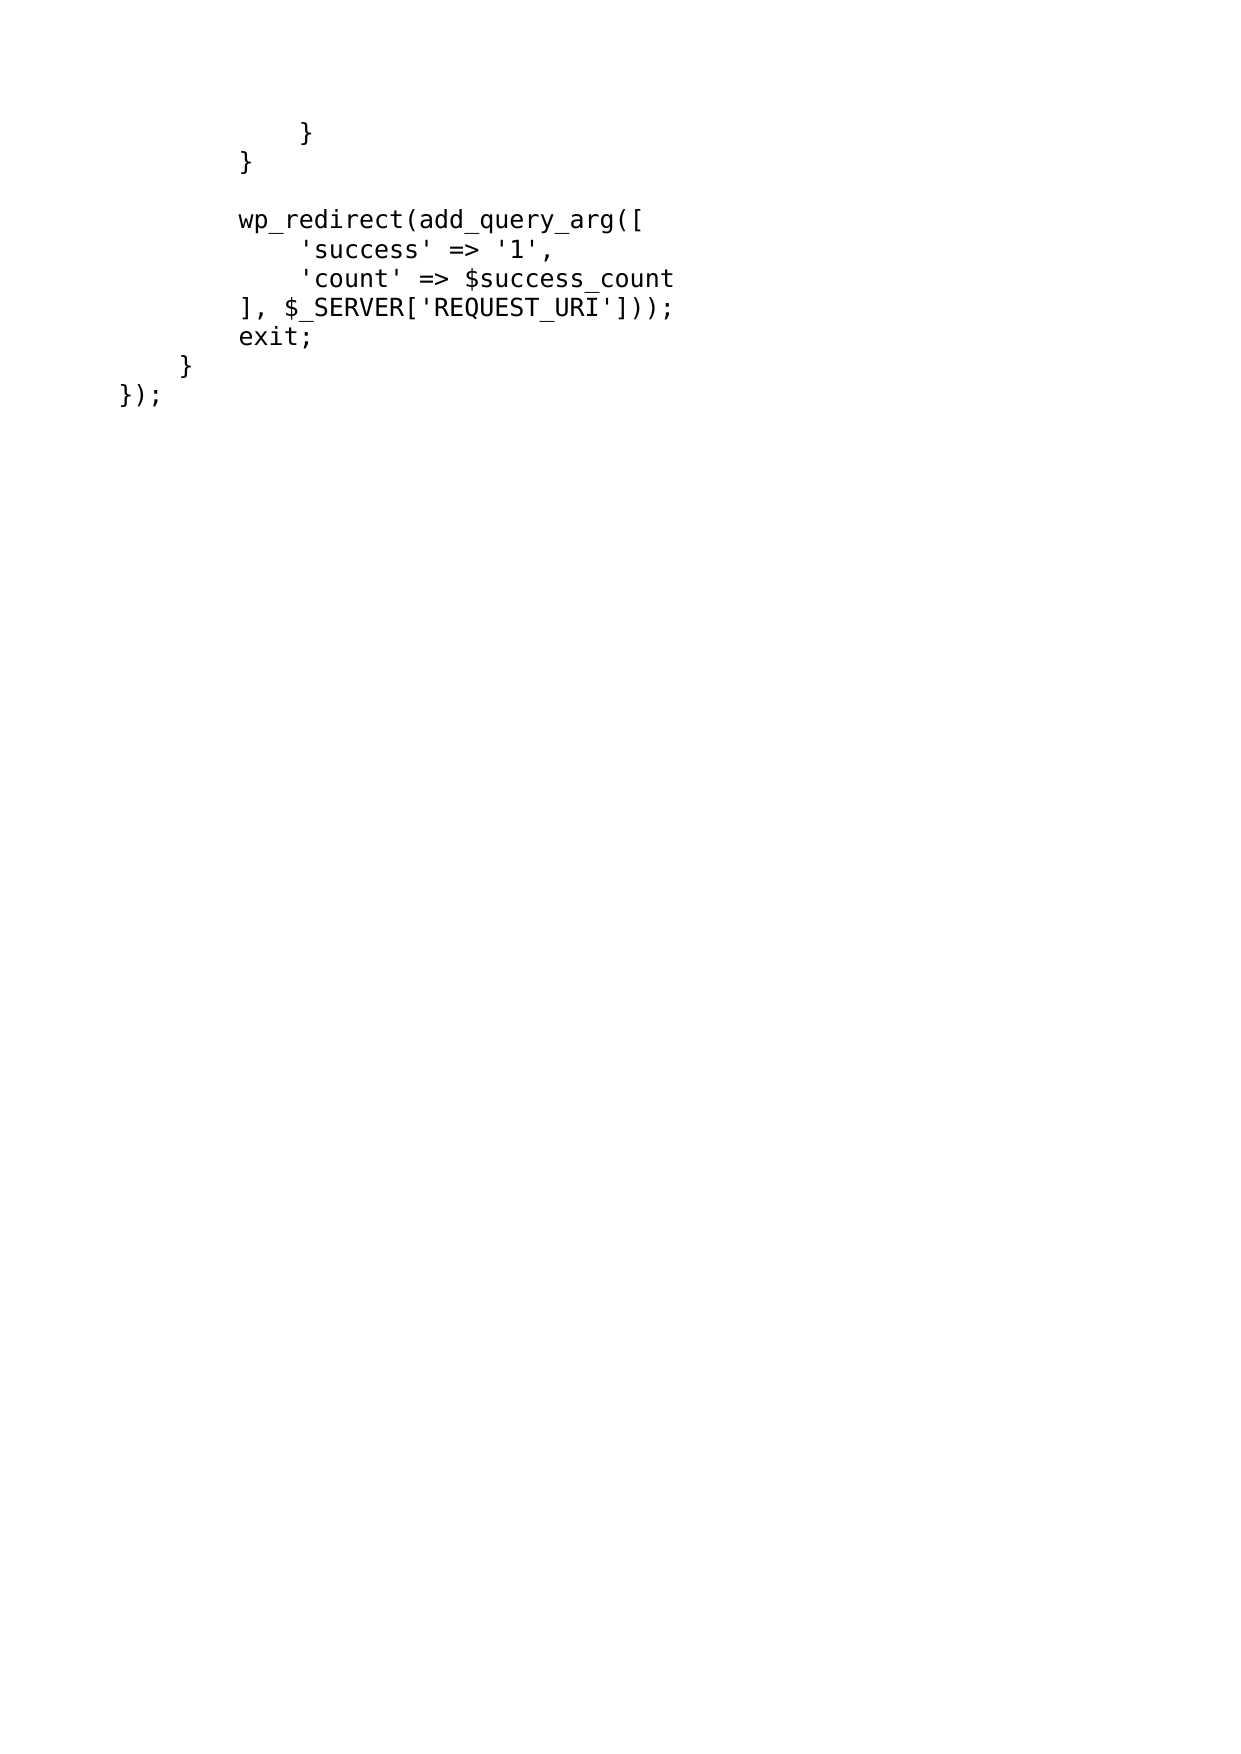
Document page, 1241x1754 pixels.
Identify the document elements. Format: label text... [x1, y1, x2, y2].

text } } wp_redirect(add_query_arg([ 'success' => '1', 'count' => $success_count ], $_SERVER['REQUEST_URI'])); exit; } }); [118, 118, 1122, 468]
